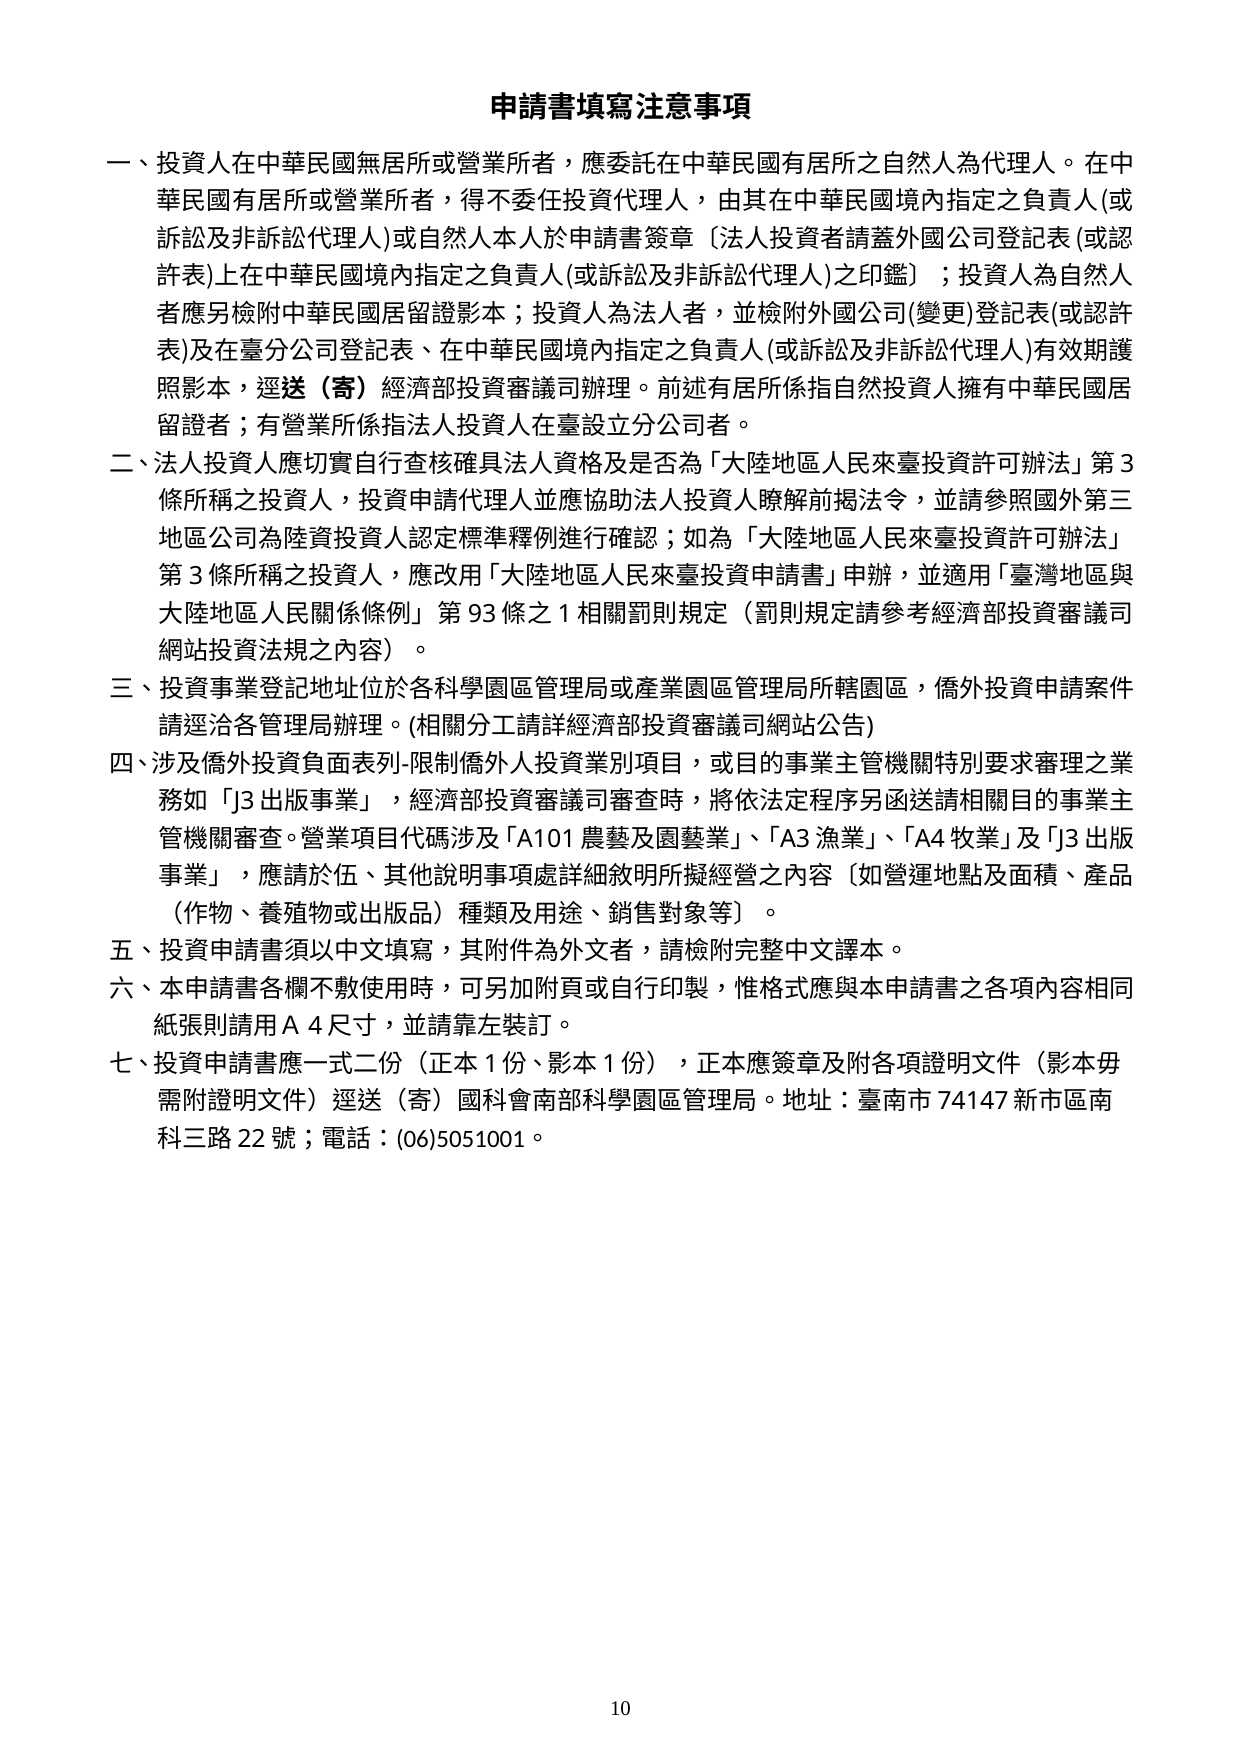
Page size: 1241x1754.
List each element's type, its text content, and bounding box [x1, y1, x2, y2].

text 二、法人投資人應切實自行查核確具法人資格及是否為「大陸地區人民來臺投資許可辦法」第3條所稱之投資人，投資申請代理人並應協助法人投資人瞭解前揭法令，並請參照國外第三地區公司為陸資投資人認定標準釋例進行確認；如為「大陸地區人民來臺投資許可辦法」第3條所稱之投資人，應改用「大陸地區人民來臺投資申請書」申辦，並適用「臺灣地區與大陸地區人民關係條例」第93條之1相關罰則規定（罰則規定請參考經濟部投資審議司網站投資法規之內容）。 [109, 443, 1134, 668]
text 六、本申請書各欄不敷使用時，可另加附頁或自行印製，惟格式應與本申請書之各項內容相同，紙張則請用Ａ4尺寸，並請靠左裝訂。 [109, 968, 1134, 1043]
text 三、投資事業登記地址位於各科學園區管理局或產業園區管理局所轄園區，僑外投資申請案件，請逕洽各管理局辦理。(相關分工請詳經濟部投資審議司網站公告) [109, 668, 1134, 743]
text 四、涉及僑外投資負面表列-限制僑外人投資業別項目，或目的事業主管機關特別要求審理之業務如「J3出版事業」，經濟部投資審議司審查時，將依法定程序另函送請相關目的事業主管機關審查。營業項目代碼涉及「A101農藝及園藝業」、「A3漁業」、「A4牧業」及「J3出版事業」，應請於伍、其他說明事項處詳細敘明所擬經營之內容〔如營運地點及面積、產品（作物、養殖物或出版品）種類及用途、銷售對象等〕。 [109, 743, 1134, 930]
text 申請書填寫注意事項 [106, 68, 1134, 143]
text 一、投資人在中華民國無居所或營業所者，應委託在中華民國有居所之自然人為代理人。在中華民國有居所或營業所者，得不委任投資代理人，由其在中華民國境內指定之負責人(或訴訟及非訴訟代理人)或自然人本人於申請書簽章〔法人投資者請蓋外國公司登記表(或認許表)上在中華民國境內指定之負責人(或訴訟及非訴訟代理人)之印鑑〕；投資人為自然人者應另檢附中華民國居留證影本；投資人為法人者，並檢附外國公司(變更)登記表(或認許表)及在臺分公司登記表、在中華民國境內指定之負責人(或訴訟及非訴訟代理人)有效期護照影本，逕送（寄）經濟部投資審議司辦理。前述有居所係指自然投資人擁有中華民國居留證者；有營業所係指法人投資人在臺設立分公司者。 [107, 143, 1134, 443]
text 七、投資申請書應一式二份（正本1份、影本1份），正本應簽章及附各項證明文件（影本毋需附證明文件）逕送（寄）國科會南部科學園區管理局。地址：臺南市74147新市區南科三路22號；電話：(06)5051001。 [109, 1043, 1121, 1155]
text 五、投資申請書須以中文填寫，其附件為外文者，請檢附完整中文譯本。 [109, 930, 1108, 968]
